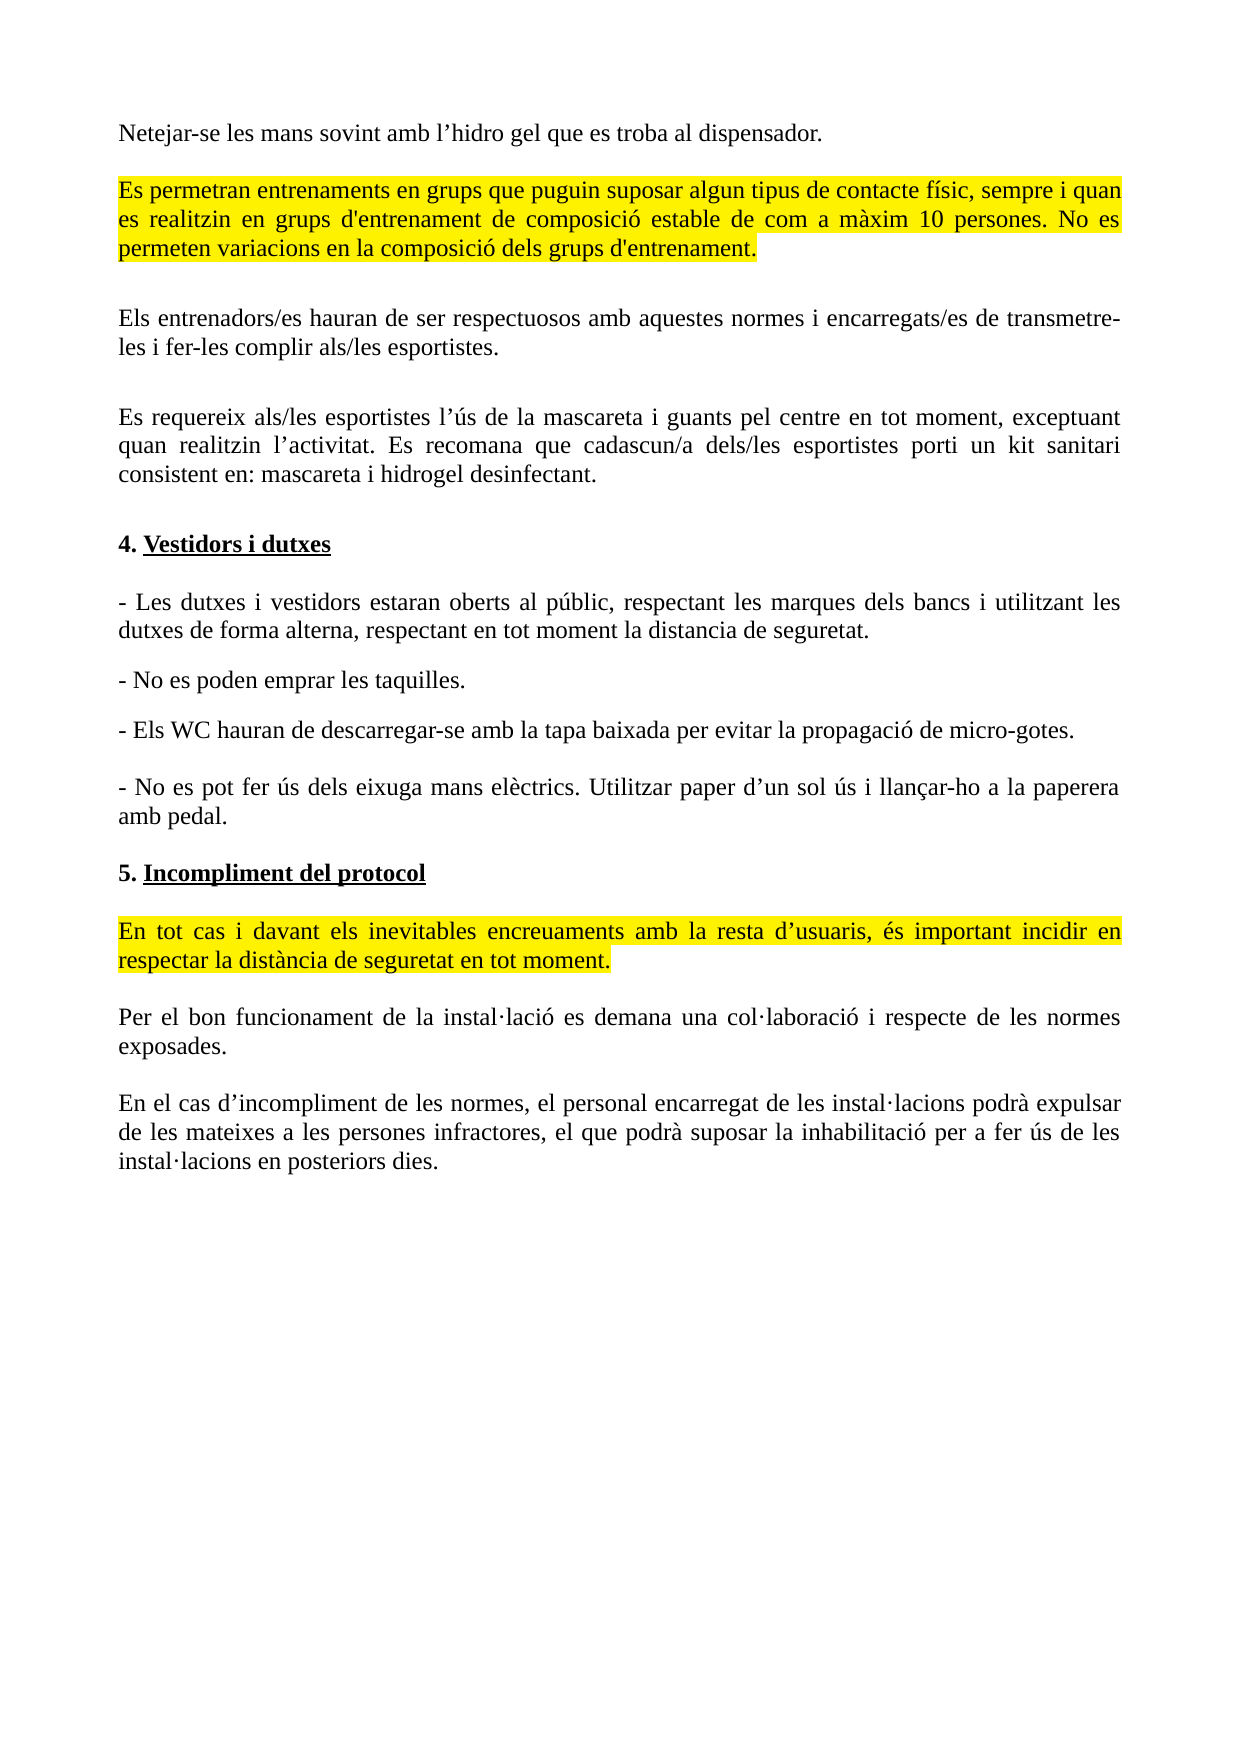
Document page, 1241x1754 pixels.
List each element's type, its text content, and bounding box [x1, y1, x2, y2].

text - Les dutxes i vestidors estaran oberts al públic, respectant les marques dels bancs i utilitzant les dutxes de forma alterna, respectant en tot moment la distancia de seguretat. [118, 587, 1122, 644]
text - Els WC hauran de descarregar-se amb la tapa baixada per evitar la propagació de micro-gotes. [118, 715, 1122, 743]
text En tot cas i davant els inevitables encreuaments amb la resta d’usuaris, és important incidir en respectar la distància de seguretat en tot moment. [118, 916, 1122, 973]
text En el cas d’incompliment de les normes, el personal encarregat de les instal·lacions podrà expulsar de les mateixes a les persones infractores, el que podrà suposar la inhabilitació per a fer ús de les instal·lacions en posteriors dies. [118, 1088, 1122, 1175]
text 5. Incompliment del protocol [118, 858, 1122, 887]
text 4. Vestidors i dutxes [118, 529, 1122, 558]
text Es requereix als/les esportistes l’ús de la mascareta i guants pel centre en tot moment, exceptuant quan realitzin l’activitat. Es recomana que cadascun/a dels/les esportistes porti un kit sanitari consistent en: mascareta i hidrogel desinfectant. [118, 402, 1122, 488]
text Per el bon funcionament de la instal·lació es demana una col·laboració i respecte de les normes exposades. [118, 1002, 1122, 1060]
text - No es pot fer ús dels eixuga mans elèctrics. Utilitzar paper d’un sol ús i llançar-ho a la paperera amb pedal. [118, 772, 1122, 830]
text - No es poden emprar les taquilles. [118, 665, 1122, 694]
list Netejar-se les mans sovint amb l’hidro gel que es troba al dispensador. [118, 118, 1122, 147]
list Es permetran entrenaments en grups que puguin suposar algun tipus de contacte físic, sempre i quan es realitzin en grups d'entrenament de composició estable de com a màxim 10 persones. No es permeten variacions en la composició dels grups d'entrenament. [118, 176, 1122, 262]
text Els entrenadors/es hauran de ser respectuosos amb aquestes normes i encarregats/es de transmetre-les i fer-les complir als/les esportistes. [118, 303, 1122, 361]
